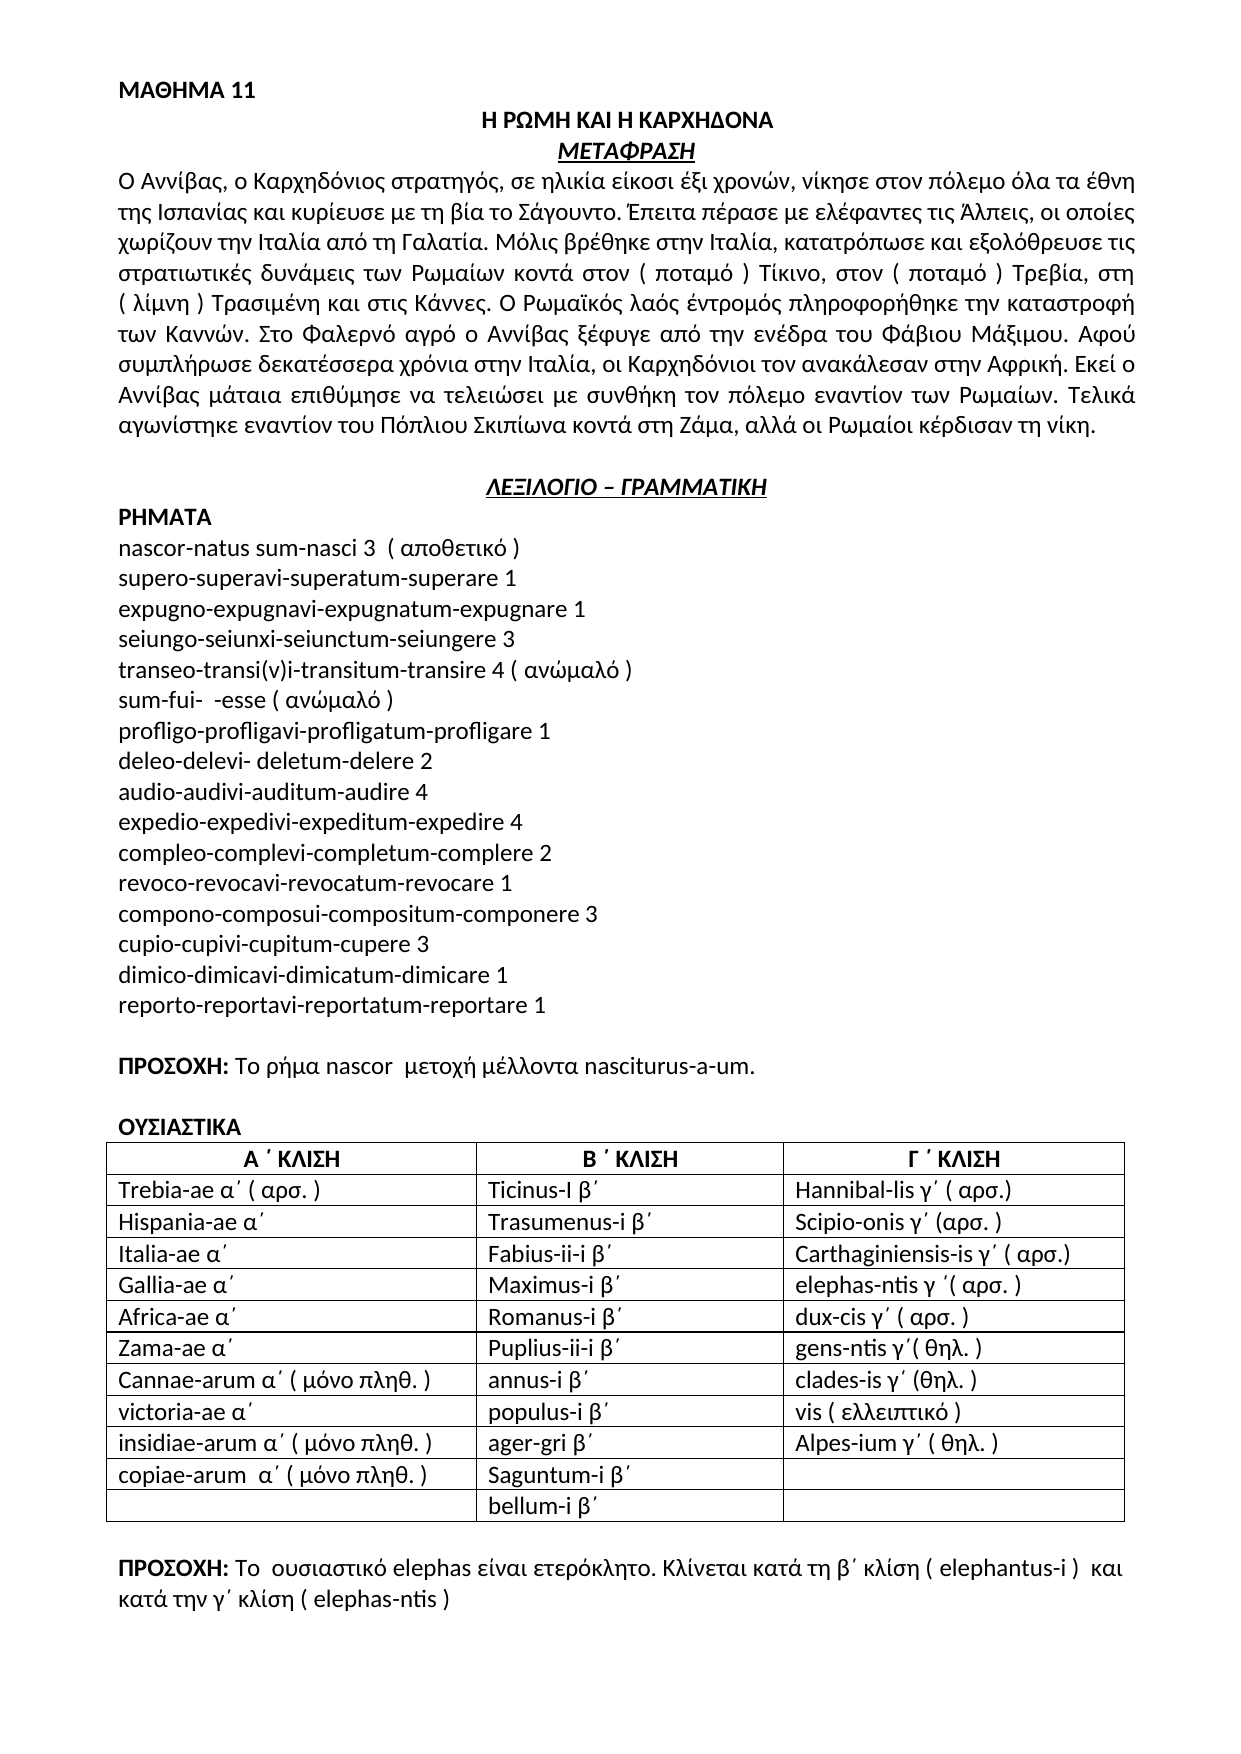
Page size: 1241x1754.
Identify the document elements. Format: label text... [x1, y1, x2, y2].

text seiungo-seiunxi-seiunctum-seiungere 3 [118, 623, 1137, 654]
text expedio-expedivi-expeditum-expedire 4 [118, 806, 1137, 837]
table_cell copiae-arum α΄ ( μόνο πληθ. ) [107, 1459, 476, 1489]
table_cell victoria-ae α΄ [107, 1396, 476, 1426]
table_cell Gallia-ae α΄ [107, 1269, 476, 1300]
table_header Α ΄ ΚΛΙΣΗ [107, 1143, 476, 1174]
table_cell clades-is γ΄ (θηλ. ) [784, 1364, 1124, 1394]
text Ο Αννίβας, ο Καρχηδόνιος στρατηγός, σε ηλικία είκοσι έξι χρονών, νίκησε στον πόλεμο όλα τα έθνη της Ισπανίας και κυρίευσε με τη βία το Σάγουντο. Έπειτα πέρασε με ελέφαντες τις Άλπεις, οι οποίες χωρίζουν την Ιταλία από τη Γαλατία. Μόλις βρέθηκε στην Ιταλία, κατατρόπωσε και εξολόθρευσε τις στρατιωτικές δυνάμεις των Ρωμαίων κοντά στον ( ποταμό ) Τίκινο, στον ( ποταμό ) Τρεβία, στη ( λίμνη ) Τρασιμένη και στις Κάννες. Ο Ρωμαϊκός λαός έντρομός πληροφορήθηκε την καταστροφή των Καννών. Στο Φαλερνό αγρό ο Αννίβας ξέφυγε από την ενέδρα του Φάβιου Μάξιμου. Αφού συμπλήρωσε δεκατέσσερα χρόνια στην Ιταλία, οι Καρχηδόνιοι τον ανακάλεσαν στην Αφρική. Εκεί ο Αννίβας μάταια επιθύμησε να τελειώσει με συνθήκη τον πόλεμο εναντίον των Ρωμαίων. Τελικά αγωνίστηκε εναντίον του Πόπλιου Σκιπίωνα κοντά στη Ζάμα, αλλά οι Ρωμαίοι κέρδισαν τη νίκη. [118, 165, 1137, 440]
text reporto-reportavi-reportatum-reportare 1 [118, 989, 1137, 1020]
table_cell Trebia-ae α΄ ( αρσ. ) [107, 1175, 476, 1205]
table_cell Africa-ae α΄ [107, 1301, 476, 1331]
table_cell Romanus-i β΄ [477, 1301, 783, 1331]
table_cell Scipio-onis γ΄ (αρσ. ) [784, 1206, 1124, 1237]
table_cell Zama-ae α΄ [107, 1333, 476, 1363]
table_cell ager-gri β΄ [477, 1427, 783, 1458]
table_cell Hispania-ae α΄ [107, 1206, 476, 1237]
table_cell Alpes-ium γ΄ ( θηλ. ) [784, 1427, 1124, 1458]
table_cell Cannae-arum α΄ ( μόνο πληθ. ) [107, 1364, 476, 1394]
text audio-audivi-auditum-audire 4 [118, 776, 1137, 806]
text ΜΕΤΑΦΡΑΣΗ [118, 135, 1137, 165]
text transeo-transi(v)i-transitum-transire 4 ( ανώμαλό ) [118, 654, 1137, 684]
table_cell [784, 1490, 1124, 1521]
table_cell [784, 1459, 1124, 1489]
table_cell Italia-ae α΄ [107, 1238, 476, 1268]
table_cell [107, 1490, 476, 1521]
table_cell Trasumenus-i β΄ [477, 1206, 783, 1237]
text expugno-expugnavi-expugnatum-expugnare 1 [118, 593, 1137, 623]
text Η ΡΩΜΗ ΚΑΙ Η ΚΑΡΧΗΔΟΝΑ [118, 104, 1137, 135]
table_header Β ΄ ΚΛΙΣΗ [477, 1143, 783, 1174]
table_header Γ ΄ ΚΛΙΣΗ [784, 1143, 1124, 1174]
text ΟΥΣΙΑΣΤΙΚΑ [118, 1112, 1137, 1142]
table_cell insidiae-arum α΄ ( μόνο πληθ. ) [107, 1427, 476, 1458]
table_cell Puplius-ii-i β΄ [477, 1333, 783, 1363]
text revoco-revocavi-revocatum-revocare 1 [118, 867, 1137, 898]
text ΠΡΟΣΟΧΗ: Το ρήμα nascor μετοχή μέλλοντα nasciturus-a-um. [118, 1051, 1137, 1081]
table_cell Hannibal-lis γ΄ ( αρσ.) [784, 1175, 1124, 1205]
table_cell bellum-i β΄ [477, 1490, 783, 1521]
text cupio-cupivi-cupitum-cupere 3 [118, 928, 1137, 959]
text compono-composui-compositum-componere 3 [118, 898, 1137, 928]
text profligo-profligavi-profligatum-profligare 1 [118, 715, 1137, 745]
text ΜΑΘΗΜΑ 11 [118, 74, 1137, 104]
table_cell Fabius-ii-i β΄ [477, 1238, 783, 1268]
text dimico-dimicavi-dimicatum-dimicare 1 [118, 959, 1137, 989]
table_cell populus-i β΄ [477, 1396, 783, 1426]
table_cell Saguntum-i β΄ [477, 1459, 783, 1489]
table_cell annus-i β΄ [477, 1364, 783, 1394]
text nascor-natus sum-nasci 3 ( αποθετικό ) [118, 532, 1137, 562]
text compleo-complevi-completum-complere 2 [118, 837, 1137, 867]
table_cell vis ( ελλειπτικό ) [784, 1396, 1124, 1426]
text supero-superavi-superatum-superare 1 [118, 562, 1137, 593]
table_cell Ticinus-I β΄ [477, 1175, 783, 1205]
table_cell Maximus-i β΄ [477, 1269, 783, 1300]
text sum-fui- -esse ( ανώμαλό ) [118, 684, 1137, 715]
text ΠΡΟΣΟΧΗ: Το ουσιαστικό elephas είναι ετερόκλητο. Κλίνεται κατά τη β΄ κλίση ( elephantus-i ) και κατά την γ΄ κλίση ( elephas-ntis ) [118, 1552, 1137, 1613]
table_cell gens-ntis γ΄( θηλ. ) [784, 1333, 1124, 1363]
text ΡΗΜΑΤΑ [118, 501, 1137, 532]
table_cell dux-cis γ΄ ( αρσ. ) [784, 1301, 1124, 1331]
text deleo-delevi- deletum-delere 2 [118, 745, 1137, 776]
table_cell elephas-ntis γ ΄( αρσ. ) [784, 1269, 1124, 1300]
table_cell Carthaginiensis-is γ΄ ( αρσ.) [784, 1238, 1124, 1268]
text ΛΕΞΙΛΟΓΙΟ – ΓΡΑΜΜΑΤΙΚΗ [118, 471, 1137, 501]
